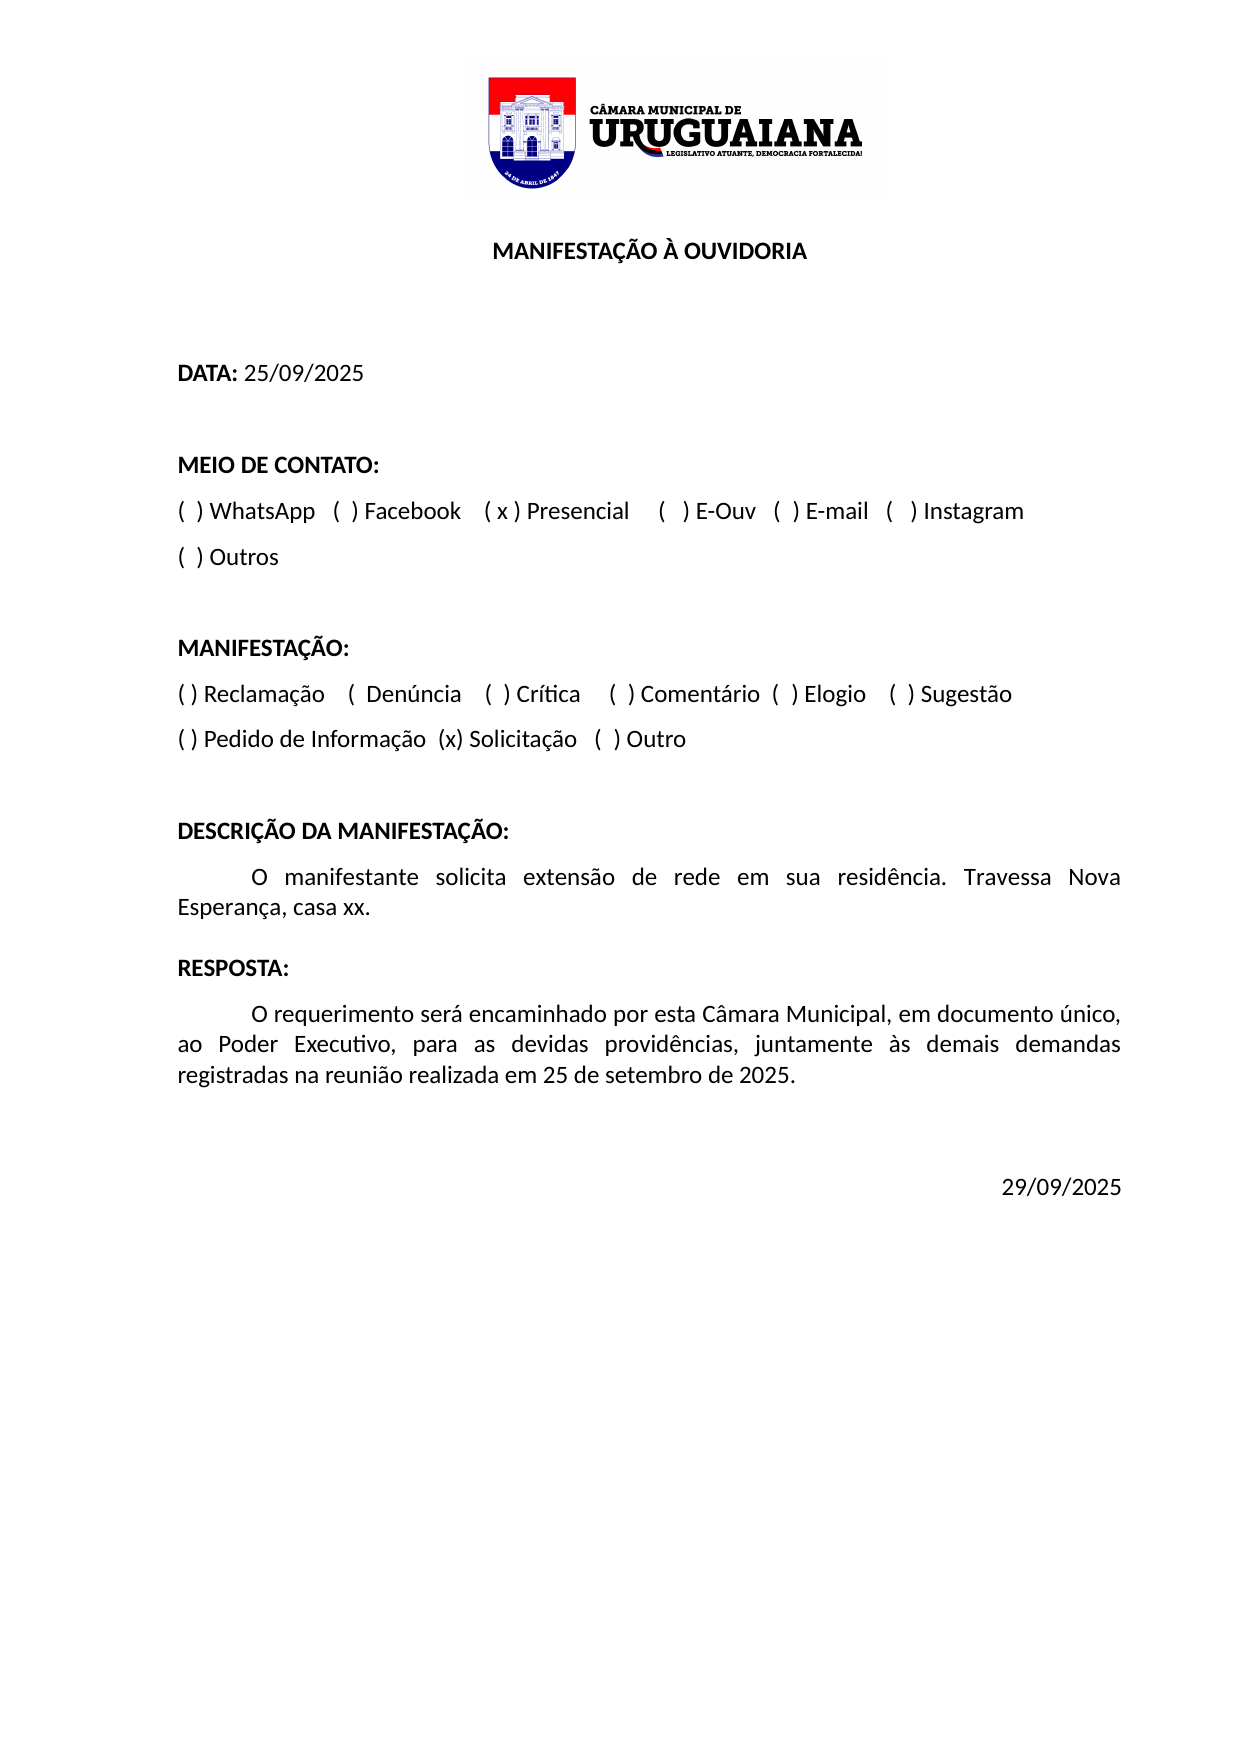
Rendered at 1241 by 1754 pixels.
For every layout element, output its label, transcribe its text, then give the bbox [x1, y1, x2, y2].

text RESPOSTA: [177, 952, 1122, 983]
text MEIO DE CONTATO: [177, 449, 1122, 480]
text DATA: 25/09/2025 [177, 358, 1122, 388]
text O requerimento será encaminhado por esta Câmara Municipal, em documento único, ao Poder Executivo, para as devidas providências, juntamente às demais demandas registradas na reunião realizada em 25 de setembro de 2025. [177, 998, 1122, 1089]
text O manifestante solicita extensão de rede em sua residência. Travessa Nova Esperança, casa xx. [177, 861, 1122, 922]
text ( ) Outros [177, 541, 1122, 571]
text MANIFESTAÇÃO À OUVIDORIA [177, 236, 1122, 266]
text ( ) WhatsApp ( ) Facebook ( x ) Presencial ( ) E-Ouv ( ) E-mail ( ) Instagram [177, 495, 1122, 525]
text MANIFESTAÇÃO: [177, 632, 1122, 663]
text ( ) Pedido de Informação (x) Solicitação ( ) Outro [177, 723, 1122, 754]
text ( ) Reclamação ( Denúncia ( ) Crítica ( ) Comentário ( ) Elogio ( ) Sugestão [177, 678, 1122, 708]
text 29/09/2025 [177, 1171, 1122, 1202]
text DESCRIÇÃO DA MANIFESTAÇÃO: [177, 815, 1122, 846]
picture [462, 58, 888, 199]
